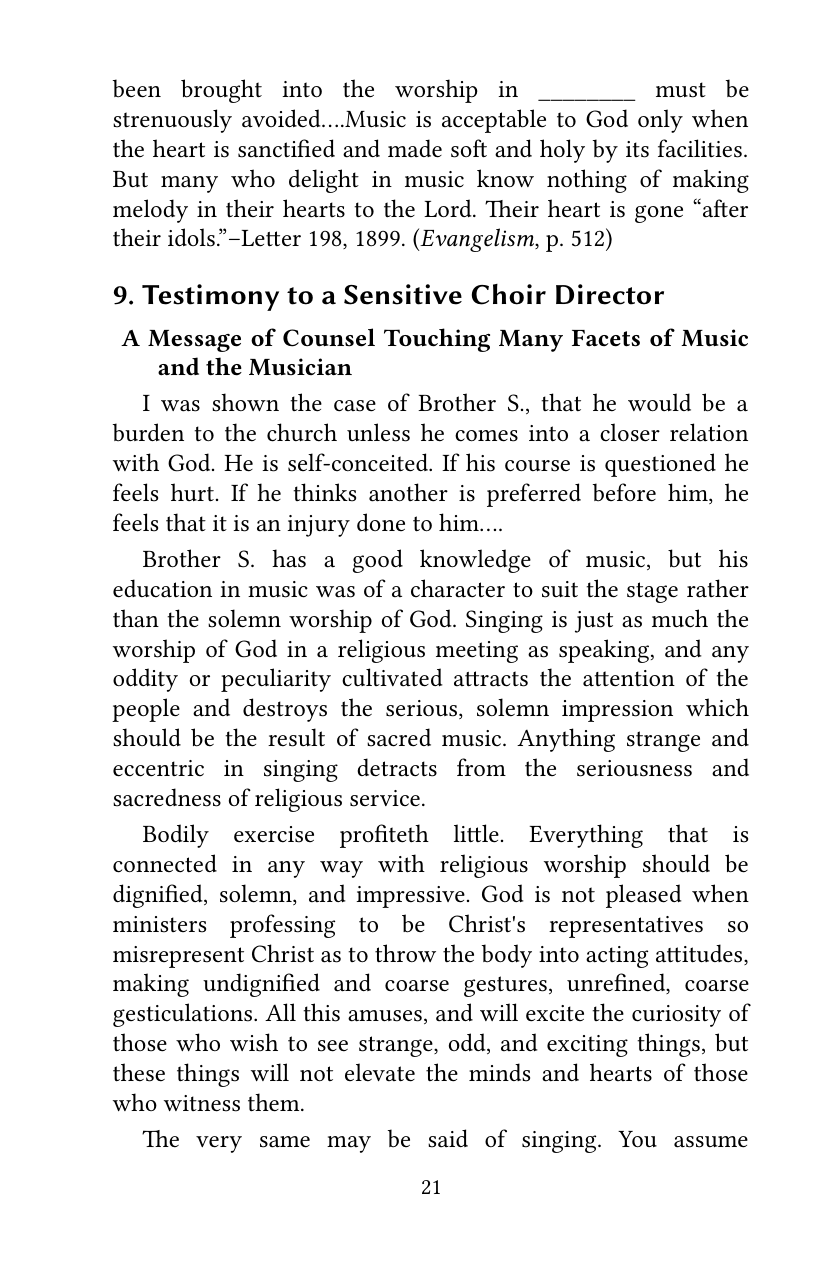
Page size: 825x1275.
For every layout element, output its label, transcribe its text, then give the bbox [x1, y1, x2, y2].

text The very same may be said of singing. You assume [112, 1125, 750, 1153]
subtitle 9. Testimony to a Sensitive Choir Director [112, 278, 750, 312]
text Brother S. has a good knowledge of music, but his education in music was of a character to suit the stage rather than the solemn worship of God. Singing is just as much the worship of God in a religious meeting as speaking, and any oddity or peculiarity cultivated attracts the attention of the people and destroys the serious, solemn impression which should be the result of sacred music. Anything strange and eccentric in singing detracts from the seriousness and sacredness of religious service. [112, 545, 750, 813]
text been brought into the worship in ________ must be strenuously avoided....Music is acceptable to God only when the heart is sanctified and made soft and holy by its facilities. But many who delight in music know nothing of making melody in their hearts to the Lord. Their heart is gone “after their idols.”–Letter 198, 1899. (Evangelism, p. 512) [112, 75, 750, 253]
title A Message of Counsel Touching Many Facets of Music and the Musician [121, 323, 750, 382]
text I was shown the case of Brother S., that he would be a burden to the church unless he comes into a closer relation with God. He is self-conceited. If his course is questioned he feels hurt. If he thinks another is preferred before him, he feels that it is an injury done to him.... [112, 389, 750, 537]
text Bodily exercise profiteth little. Everything that is connected in any way with religious worship should be dignified, solemn, and impressive. God is not pleased when ministers professing to be Christ's representatives so misrepresent Christ as to throw the body into acting attitudes, making undignified and coarse gestures, unrefined, coarse gesticulations. All this amuses, and will excite the curiosity of those who wish to see strange, odd, and exciting things, but these things will not elevate the minds and hearts of those who witness them. [112, 820, 750, 1118]
